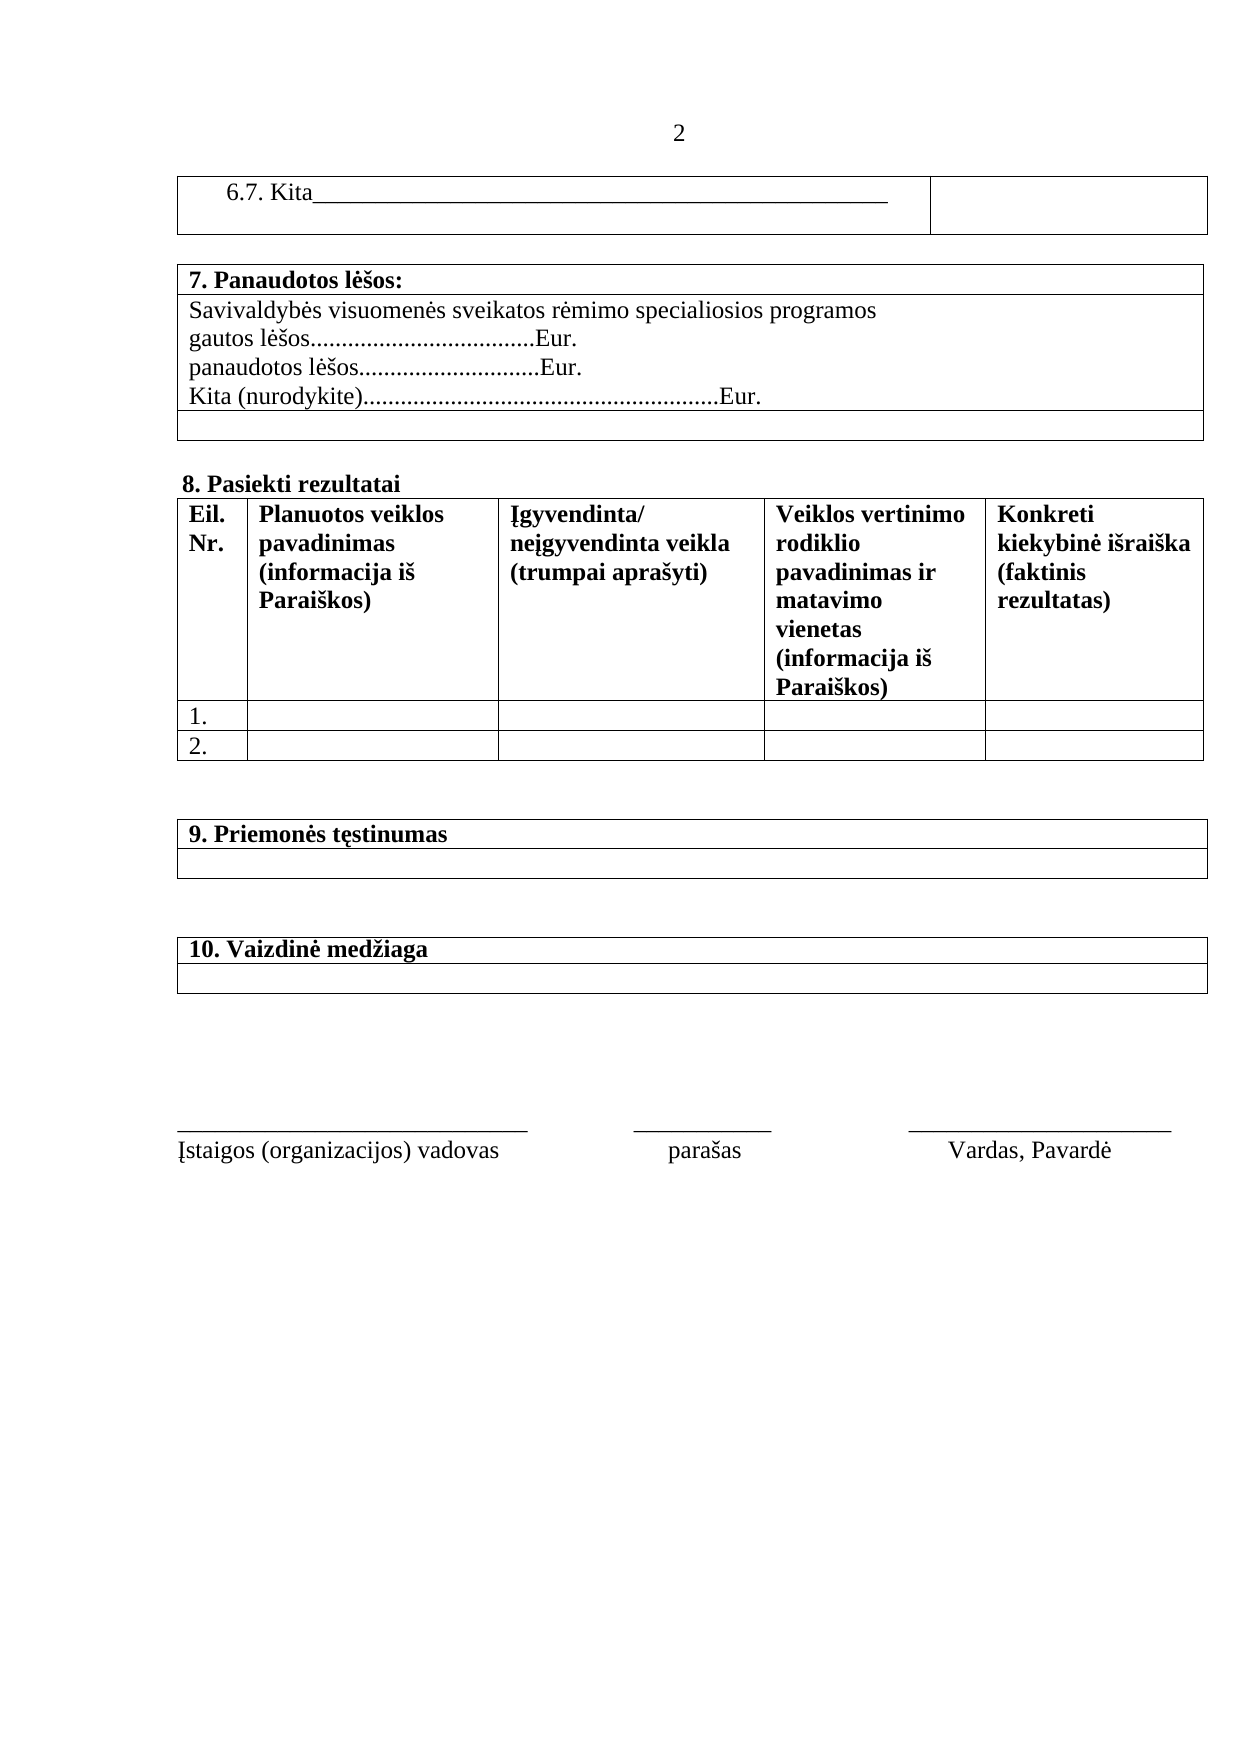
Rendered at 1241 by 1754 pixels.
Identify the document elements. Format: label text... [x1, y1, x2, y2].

table_cell Savivaldybės visuomenės sveikatos rėmimo specialiosios programos gautos lėšos....................................Eur. panaudotos lėšos.............................Eur. Kita (nurodykite).........................................................Eur. [178, 295, 1203, 410]
table_cell [178, 964, 1207, 992]
table_header Konkreti kiekybinė išraiška (faktinis rezultatas) [986, 499, 1203, 700]
table_cell [931, 177, 1207, 234]
table_cell [499, 701, 764, 730]
table_header Įgyvendinta/neįgyvendinta veikla (trumpai aprašyti) [499, 499, 764, 700]
table_cell 2. [178, 731, 247, 760]
table_header Planuotos veiklos pavadinimas (informacija iš Paraiškos) [248, 499, 498, 700]
table_cell [765, 731, 985, 760]
table_cell [178, 849, 1207, 878]
text Įstaigos (organizacijos) vadovas parašas Vardas, Pavardė [177, 1135, 1181, 1164]
table_header 9. Priemonės tęstinumas [178, 820, 1207, 848]
table_cell [986, 731, 1203, 760]
text ____________________________ ___________ _____________________ [177, 1106, 1181, 1135]
table_cell [986, 701, 1203, 730]
table_cell 6.7. Kita______________________________________________ [178, 177, 930, 234]
table_cell 1. [178, 701, 247, 730]
table_header Veiklos vertinimo rodiklio pavadinimas ir matavimo vienetas (informacija iš Paraiškos) [765, 499, 985, 700]
table_cell [248, 701, 498, 730]
table_header 10. Vaizdinė medžiaga [178, 938, 1207, 963]
table_cell [765, 701, 985, 730]
table_cell [178, 411, 1203, 439]
table_header 7. Panaudotos lėšos: [178, 265, 1203, 294]
table_cell [248, 731, 498, 760]
table_cell [499, 731, 764, 760]
table_header Eil. Nr. [178, 499, 247, 700]
text 8. Pasiekti rezultatai [182, 469, 1181, 498]
